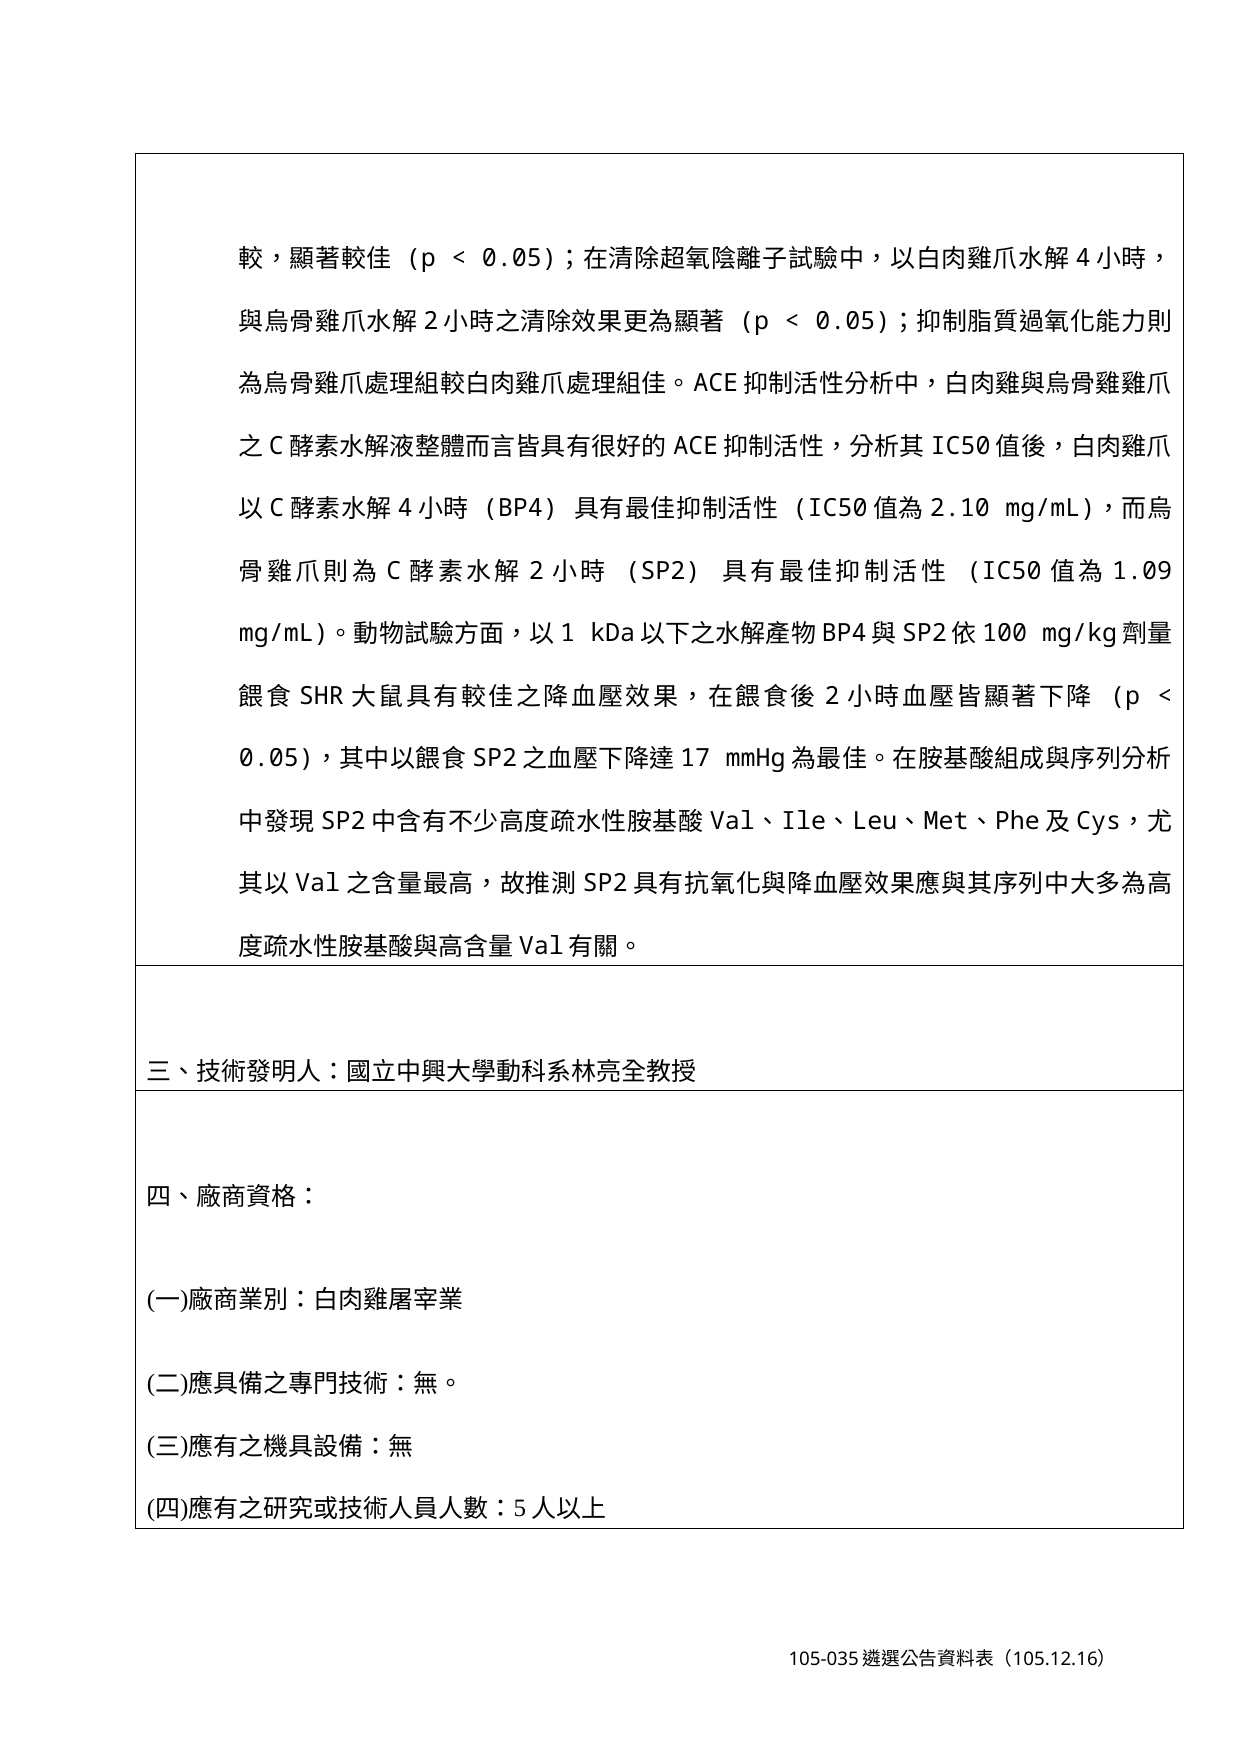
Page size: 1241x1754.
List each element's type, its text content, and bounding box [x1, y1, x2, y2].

table_cell 四、廠商資格： (一)廠商業別：白肉雞屠宰業 (二)應具備之專門技術：無。 (三)應有之機具設備：無 (四)應有之研究或技術人員人數：5人以上 [136, 1091, 1183, 1528]
table_cell 較，顯著較佳 (p < 0.05)；在清除超氧陰離子試驗中，以白肉雞爪水解4小時，與烏骨雞爪水解2小時之清除效果更為顯著 (p < 0.05)；抑制脂質過氧化能力則為烏骨雞爪處理組較白肉雞爪處理組佳。ACE抑制活性分析中，白肉雞與烏骨雞雞爪之C酵素水解液整體而言皆具有很好的ACE抑制活性，分析其IC50值後，白肉雞爪以C酵素水解4小時 (BP4) 具有最佳抑制活性 (IC50值為2.10 mg/mL)，而烏骨雞爪則為C酵素水解2小時 (SP2) 具有最佳抑制活性 (IC50值為1.09 mg/mL)。動物試驗方面，以1 kDa以下之水解產物BP4與SP2依100 mg/kg劑量餵食SHR大鼠具有較佳之降血壓效果，在餵食後2小時血壓皆顯著下降 (p < 0.05)，其中以餵食SP2之血壓下降達17 mmHg為最佳。在胺基酸組成與序列分析中發現SP2中含有不少高度疏水性胺基酸Val、Ile、Leu、Met、Phe及Cys，尤其以Val之含量最高，故推測SP2具有抗氧化與降血壓效果應與其序列中大多為高度疏水性胺基酸與高含量Val有關。 [136, 154, 1183, 965]
table_cell 三、技術發明人：國立中興大學動科系林亮全教授 [136, 966, 1183, 1090]
